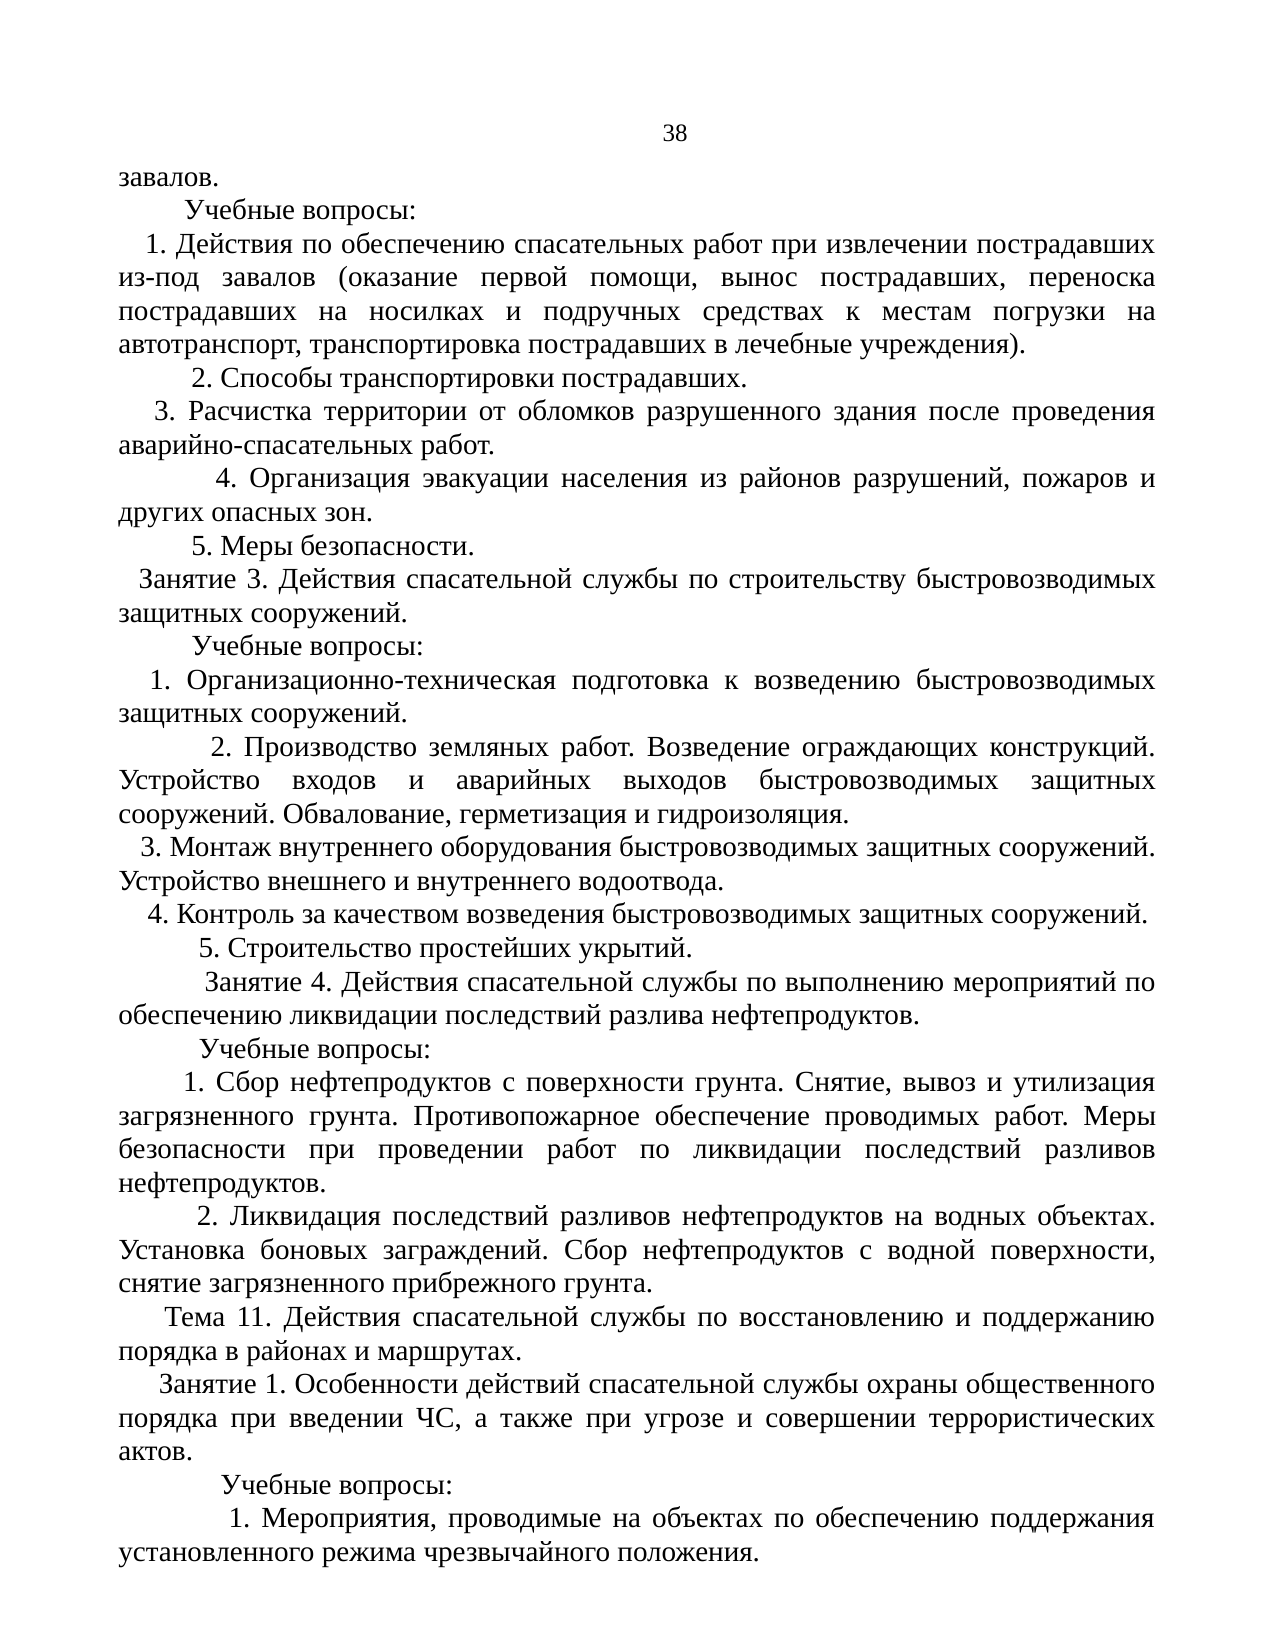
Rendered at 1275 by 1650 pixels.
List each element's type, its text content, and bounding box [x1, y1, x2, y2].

list 3. Расчистка территории от обломков разрушенного здания после проведения аварийно-спасательных работ. [118, 393, 1157, 461]
list Учебные вопросы: [118, 628, 1157, 662]
list 5. Строительство простейших укрытий. [118, 930, 1157, 964]
list Занятие 1. Особенности действий спасательной службы охраны общественного порядка при введении ЧС, а также при угрозе и совершении террористических актов. [118, 1366, 1157, 1467]
list 5. Меры безопасности. [118, 528, 1157, 561]
list завалов. [118, 159, 1157, 192]
list 1. Организационно-техническая подготовка к возведению быстровозводимых защитных сооружений. [118, 662, 1157, 729]
list 2. Способы транспортировки пострадавших. [118, 360, 1157, 393]
list 2. Производство земляных работ. Возведение ограждающих конструкций. Устройство входов и аварийных выходов быстровозводимых защитных сооружений. Обвалование, герметизация и гидроизоляция. [118, 729, 1157, 829]
list 2. Ликвидация последствий разливов нефтепродуктов на водных объектах. Установка боновых заграждений. Сбор нефтепродуктов с водной поверхности, снятие загрязненного прибрежного грунта. [118, 1198, 1157, 1299]
list Учебные вопросы: [118, 192, 1157, 226]
list Занятие 3. Действия спасательной службы по строительству быстровозводимых защитных сооружений. [118, 561, 1157, 628]
list 1. Сбор нефтепродуктов с поверхности грунта. Снятие, вывоз и утилизация загрязненного грунта. Противопожарное обеспечение проводимых работ. Меры безопасности при проведении работ по ликвидации последствий разливов нефтепродуктов. [118, 1064, 1157, 1198]
list Учебные вопросы: [118, 1467, 1157, 1500]
list Тема 11. Действия спасательной службы по восстановлению и поддержанию порядка в районах и маршрутах. [118, 1299, 1157, 1366]
list 4. Контроль за качеством возведения быстровозводимых защитных сооружений. [118, 897, 1157, 930]
list Учебные вопросы: [118, 1031, 1157, 1064]
list 3. Монтаж внутреннего оборудования быстровозводимых защитных сооружений. Устройство внешнего и внутреннего водоотвода. [118, 829, 1157, 897]
list 1. Мероприятия, проводимые на объектах по обеспечению поддержания установленного режима чрезвычайного положения. [118, 1500, 1157, 1567]
list 4. Организация эвакуации населения из районов разрушений, пожаров и других опасных зон. [118, 461, 1157, 528]
list 1. Действия по обеспечению спасательных работ при извлечении пострадавших из-под завалов (оказание первой помощи, вынос пострадавших, переноска пострадавших на носилках и подручных средствах к местам погрузки на автотранспорт, транспортировка пострадавших в лечебные учреждения). [118, 226, 1157, 360]
list Занятие 4. Действия спасательной службы по выполнению мероприятий по обеспечению ликвидации последствий разлива нефтепродуктов. [118, 964, 1157, 1031]
